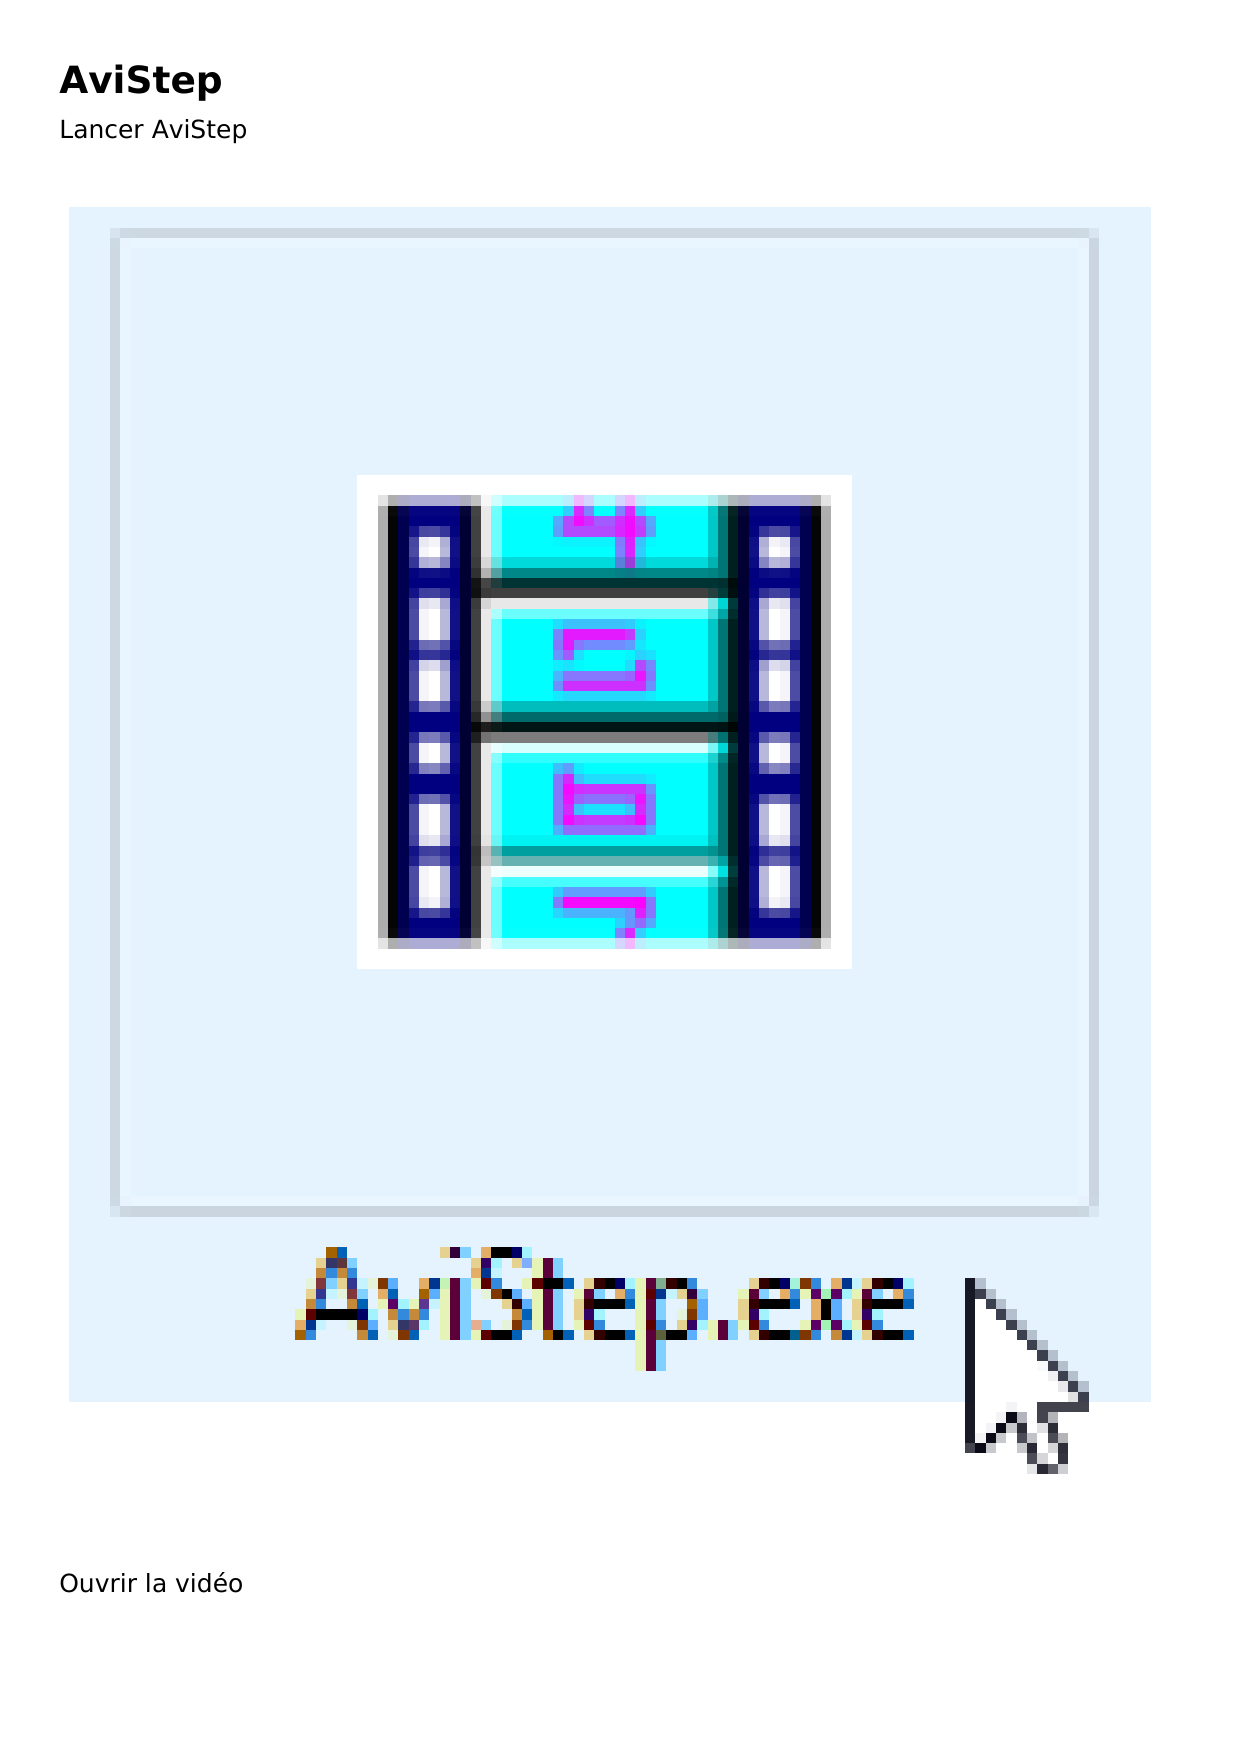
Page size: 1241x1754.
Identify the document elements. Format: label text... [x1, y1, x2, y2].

text Lancer AviStep [59, 115, 1181, 144]
text Ouvrir la vidéo [59, 1569, 1181, 1598]
subtitle AviStep [59, 59, 1181, 103]
picture [59, 156, 1182, 1557]
